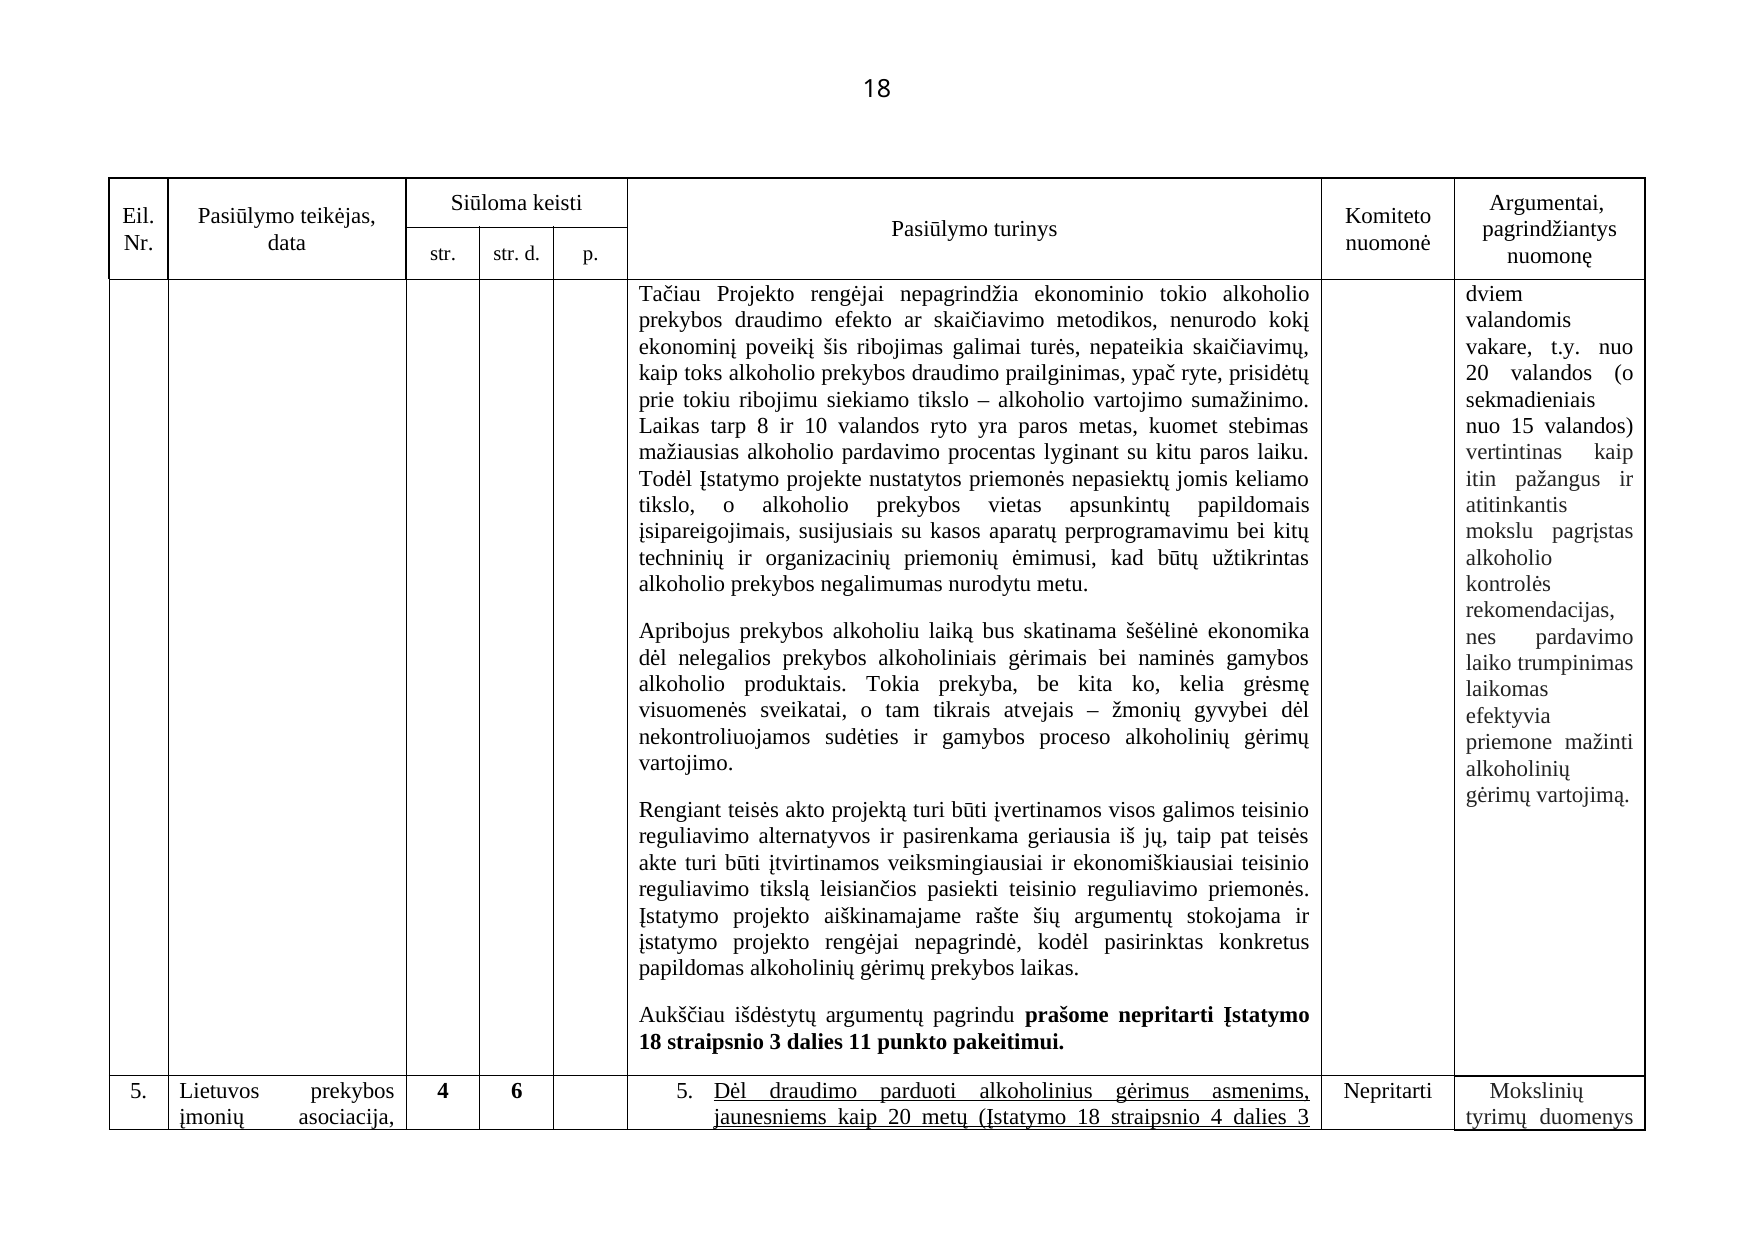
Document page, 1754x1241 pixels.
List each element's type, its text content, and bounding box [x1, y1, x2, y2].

table_header Argumentai, pagrindžiantys nuomonę [1455, 179, 1644, 279]
table_cell [480, 280, 553, 1075]
table_header Pasiūlymo turinys [628, 179, 1321, 279]
table_cell dviem valandomis vakare, t.y. nuo 20 valandos (o sekmadieniais nuo 15 valandos) vertintinas kaip itin pažangus ir atitinkantis mokslu pagrįstas alkoholio kontrolės rekomendacijas, nes pardavimo laiko trumpinimas laikomas efektyvia priemone mažinti alkoholinių gėrimų vartojimą. [1455, 280, 1644, 1075]
table_cell [554, 280, 627, 1075]
table_header Siūloma keisti [407, 179, 627, 226]
table_header Eil. Nr. [110, 179, 167, 279]
table_cell Nepritarti [1322, 1076, 1454, 1129]
table_cell Lietuvos prekybos įmonių asociacija, [169, 1076, 406, 1129]
table_cell [1322, 280, 1454, 1075]
table_cell 5. [110, 1076, 168, 1129]
table_cell [110, 280, 168, 1075]
table_cell 4 [407, 1076, 479, 1129]
table_cell [169, 280, 406, 1075]
table_cell p. [554, 228, 627, 279]
table_cell Tačiau Projekto rengėjai nepagrindžia ekonominio tokio alkoholio prekybos draudimo efekto ar skaičiavimo metodikos, nenurodo kokį ekonominį poveikį šis ribojimas galimai turės, nepateikia skaičiavimų, kaip toks alkoholio prekybos draudimo prailginimas, ypač ryte, prisidėtų prie tokiu ribojimu siekiamo tikslo – alkoholio vartojimo sumažinimo. Laikas tarp 8 ir 10 valandos ryto yra paros metas, kuomet stebimas mažiausias alkoholio pardavimo procentas lyginant su kitu paros laiku. Todėl Įstatymo projekte nustatytos priemonės nepasiektų jomis keliamo tikslo, o alkoholio prekybos vietas apsunkintų papildomais įsipareigojimais, susijusiais su kasos aparatų perprogramavimu bei kitų techninių ir organizacinių priemonių ėmimusi, kad būtų užtikrintas alkoholio prekybos negalimumas nurodytu metu. Apribojus prekybos alkoholiu laiką bus skatinama šešėlinė ekonomika dėl nelegalios prekybos alkoholiniais gėrimais bei naminės gamybos alkoholio produktais. Tokia prekyba, be kita ko, kelia grėsmę visuomenės sveikatai, o tam tikrais atvejais – žmonių gyvybei dėl nekontroliuojamos sudėties ir gamybos proceso alkoholinių gėrimų vartojimo. Rengiant teisės akto projektą turi būti įvertinamos visos galimos teisinio reguliavimo alternatyvos ir pasirenkama geriausia iš jų, taip pat teisės akte turi būti įtvirtinamos veiksmingiausiai ir ekonomiškiausiai teisinio reguliavimo tikslą leisiančios pasiekti teisinio reguliavimo priemonės. Įstatymo projekto aiškinamajame rašte šių argumentų stokojama ir įstatymo projekto rengėjai nepagrindė, kodėl pasirinktas konkretus papildomas alkoholinių gėrimų prekybos laikas. Aukščiau išdėstytų argumentų pagrindu prašome nepritarti Įstatymo 18 straipsnio 3 dalies 11 punkto pakeitimui. [628, 280, 1321, 1075]
table_cell [407, 280, 479, 1075]
table_header Komiteto nuomonė [1322, 179, 1454, 279]
table_cell str. [407, 228, 479, 279]
table_cell 6 [480, 1076, 553, 1129]
table_header Pasiūlymo teikėjas, data [169, 179, 405, 279]
table_cell [554, 1076, 627, 1129]
table_cell str. d. [480, 228, 553, 279]
table_cell Dėl draudimo parduoti alkoholinius gėrimus asmenims, jaunesniems kaip 20 metų (Įstatymo 18 straipsnio 4 dalies 3 [628, 1076, 1321, 1129]
table_cell Mokslinių tyrimų duomenys [1455, 1077, 1644, 1129]
